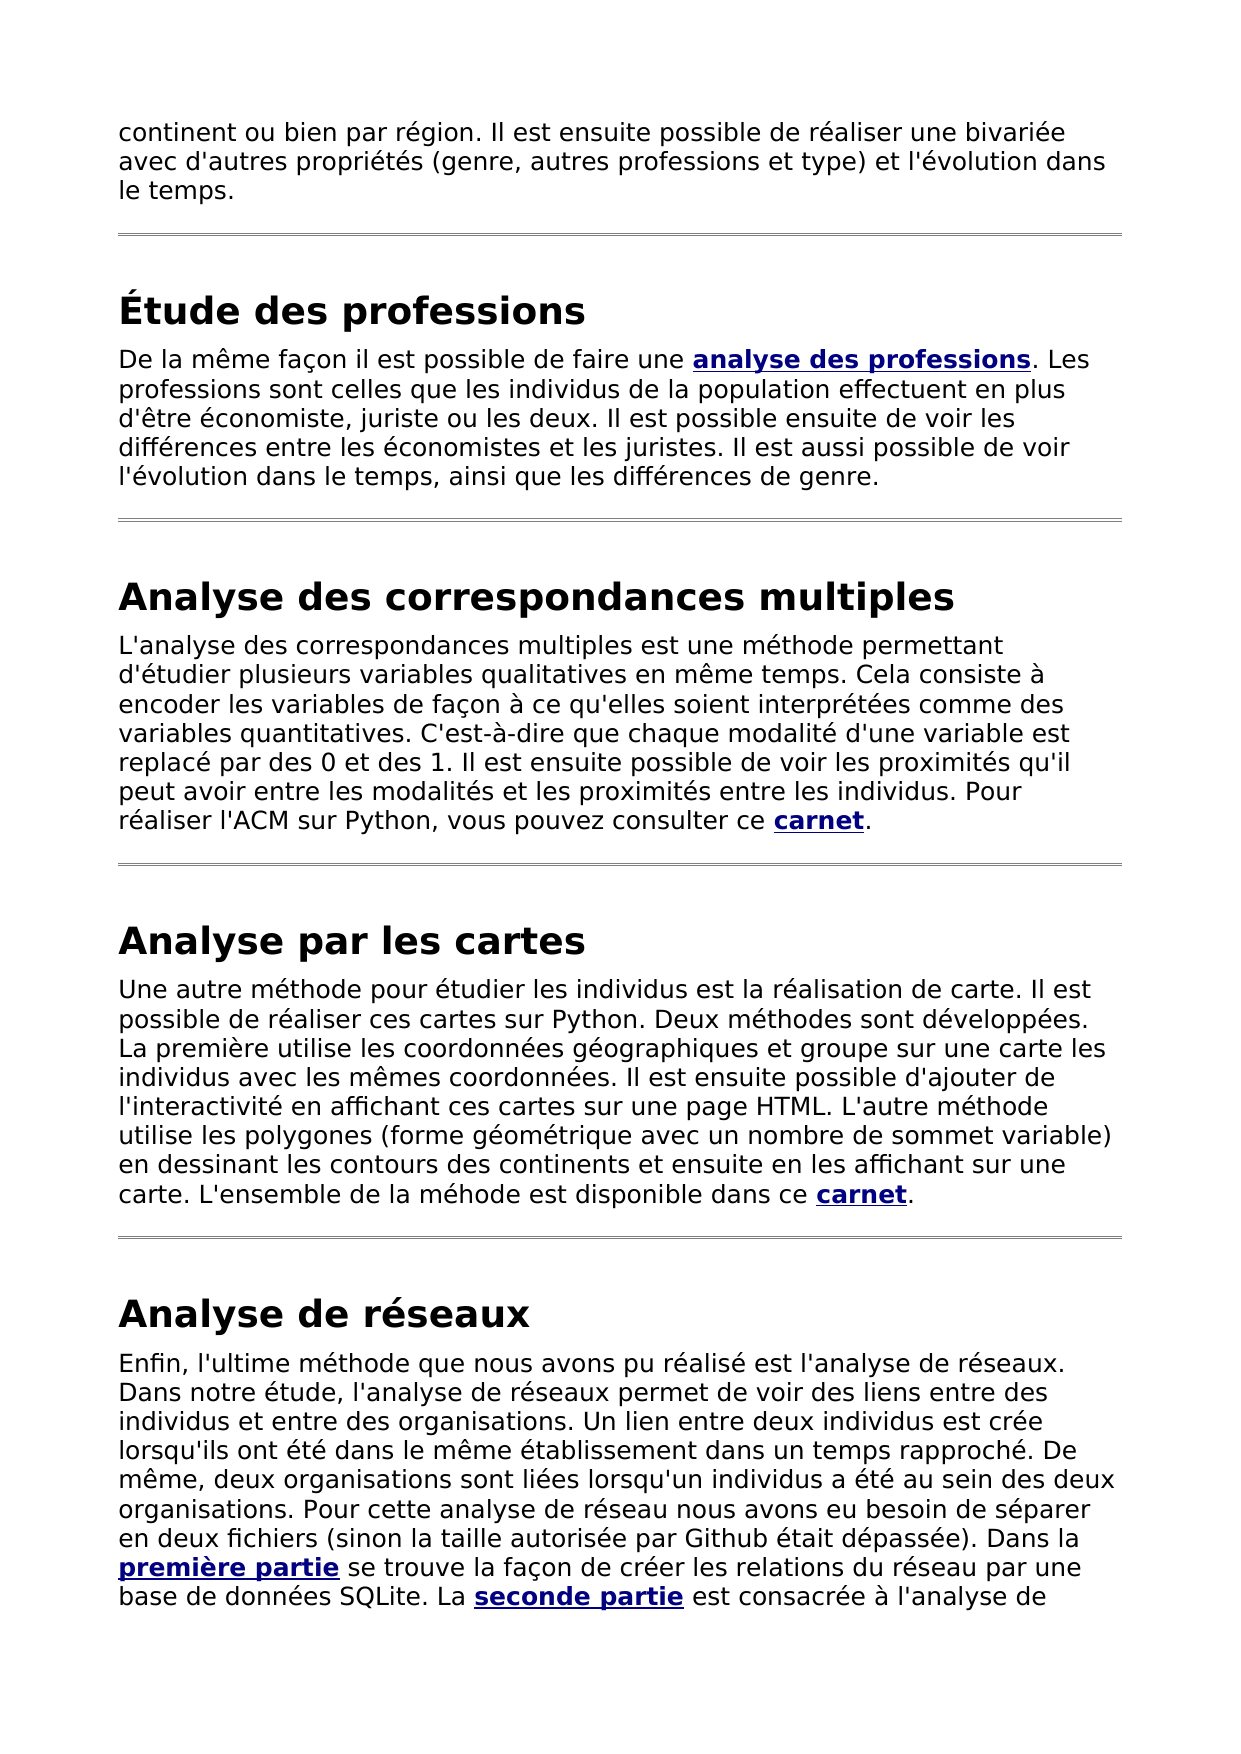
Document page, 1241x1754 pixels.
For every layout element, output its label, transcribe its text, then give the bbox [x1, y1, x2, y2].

text Une autre méthode pour étudier les individus est la réalisation de carte. Il est possible de réaliser ces cartes sur Python. Deux méthodes sont développées. La première utilise les coordonnées géographiques et groupe sur une carte les individus avec les mêmes coordonnées. Il est ensuite possible d'ajouter de l'interactivité en affichant ces cartes sur une page HTML. L'autre méthode utilise les polygones (forme géométrique avec un nombre de sommet variable) en dessinant les contours des continents et ensuite en les affichant sur une carte. L'ensemble de la méhode est disponible dans ce carnet. [118, 976, 1122, 1209]
subtitle Étude des professions [118, 289, 1122, 333]
text continent ou bien par région. Il est ensuite possible de réaliser une bivariée avec d'autres propriétés (genre, autres professions et type) et l'évolution dans le temps. [118, 118, 1122, 206]
subtitle Analyse par les cartes [118, 919, 1122, 963]
text De la même façon il est possible de faire une analyse des professions. Les professions sont celles que les individus de la population effectuent en plus d'être économiste, juriste ou les deux. Il est possible ensuite de voir les différences entre les économistes et les juristes. Il est aussi possible de voir l'évolution dans le temps, ainsi que les différences de genre. [118, 346, 1122, 491]
subtitle Analyse des correspondances multiples [118, 575, 1122, 619]
text Enfin, l'ultime méthode que nous avons pu réalisé est l'analyse de réseaux. Dans notre étude, l'analyse de réseaux permet de voir des liens entre des individus et entre des organisations. Un lien entre deux individus est crée lorsqu'ils ont été dans le même établissement dans un temps rapproché. De même, deux organisations sont liées lorsqu'un individus a été au sein des deux organisations. Pour cette analyse de réseau nous avons eu besoin de séparer en deux fichiers (sinon la taille autorisée par Github était dépassée). Dans la première partie se trouve la façon de créer les relations du réseau par une base de données SQLite. La seconde partie est consacrée à l'analyse de [118, 1349, 1122, 1611]
subtitle Analyse de réseaux [118, 1293, 1122, 1336]
text L'analyse des correspondances multiples est une méthode permettant d'étudier plusieurs variables qualitatives en même temps. Cela consiste à encoder les variables de façon à ce qu'elles soient interprétées comme des variables quantitatives. C'est-à-dire que chaque modalité d'une variable est replacé par des 0 et des 1. Il est ensuite possible de voir les proximités qu'il peut avoir entre les modalités et les proximités entre les individus. Pour réaliser l'ACM sur Python, vous pouvez consulter ce carnet. [118, 631, 1122, 836]
